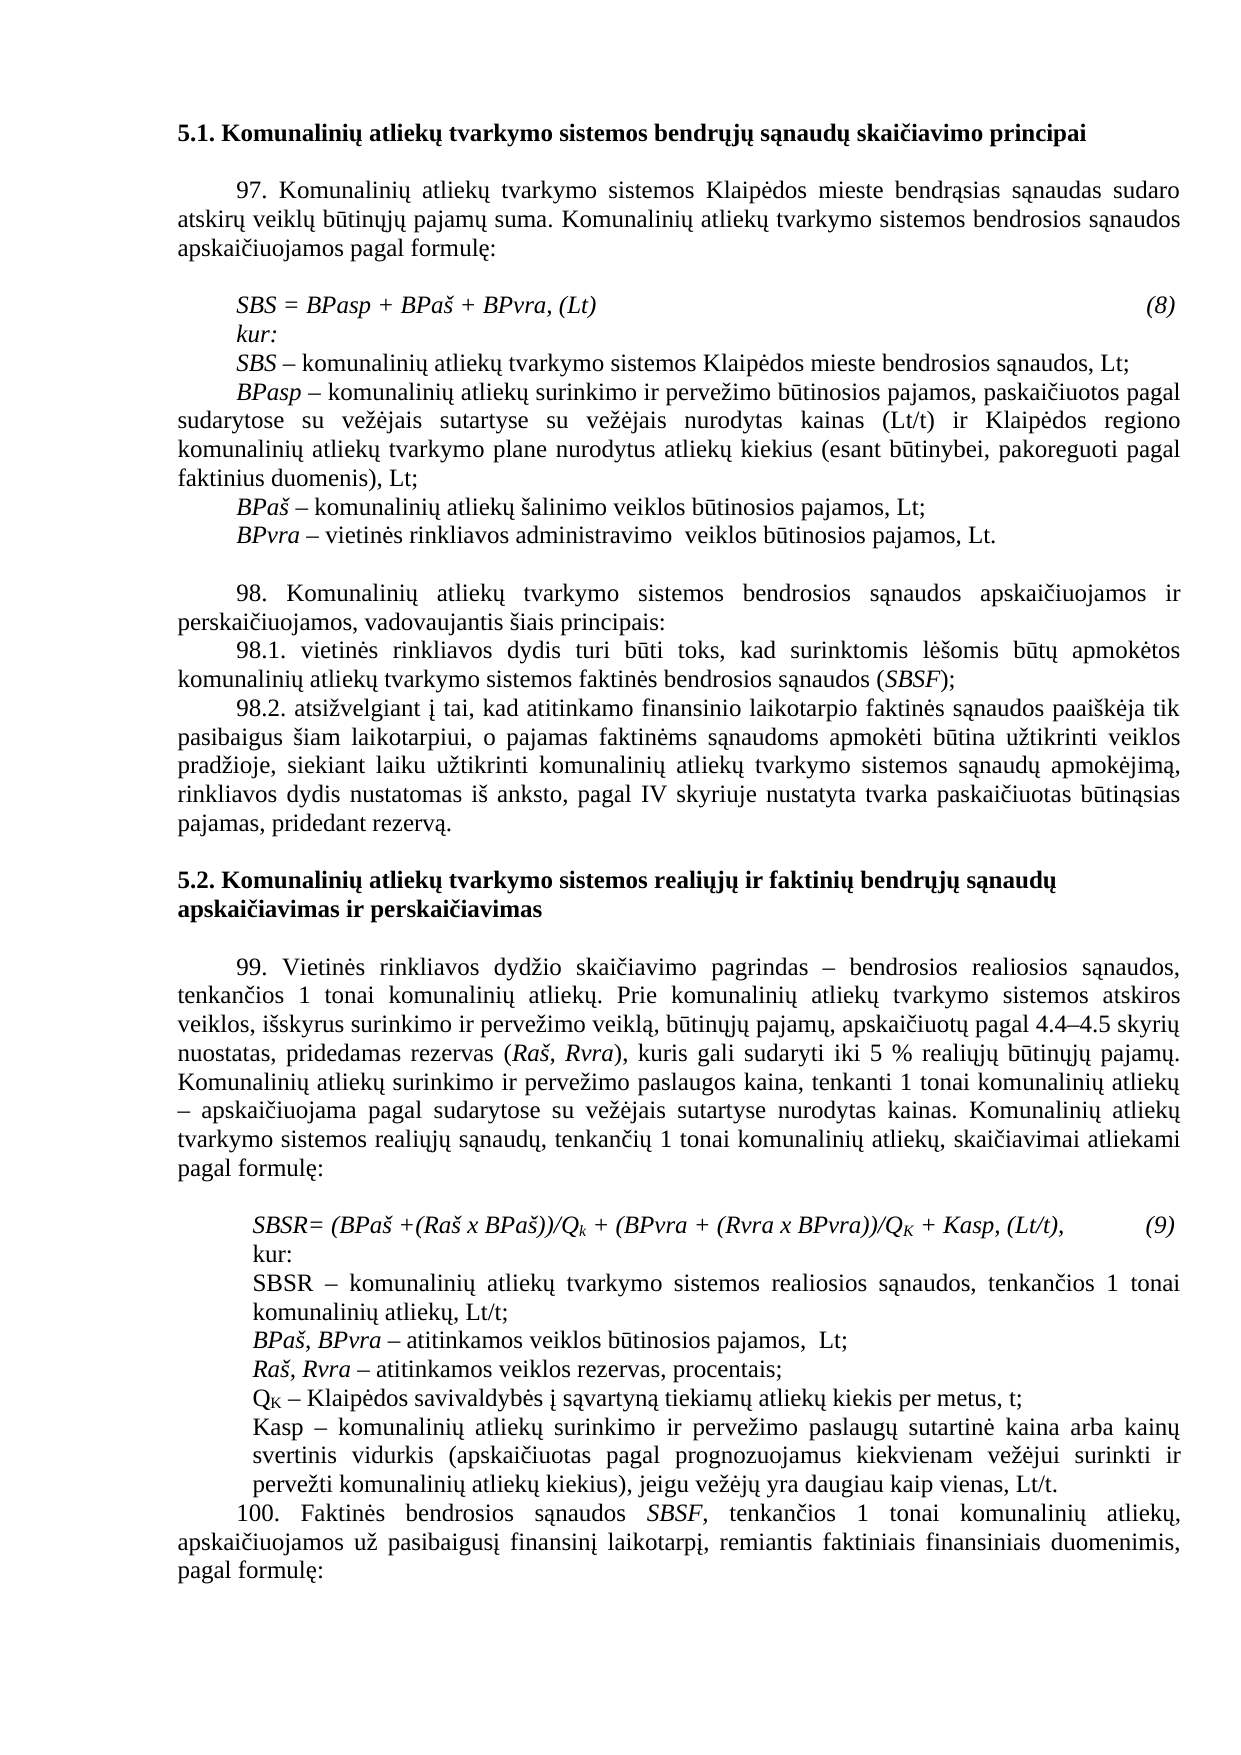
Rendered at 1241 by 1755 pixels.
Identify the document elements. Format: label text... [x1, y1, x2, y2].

text BPasp – komunalinių atliekų surinkimo ir pervežimo būtinosios pajamos, paskaičiuotos pagal sudarytose su vežėjais sutartyse su vežėjais nurodytas kainas (Lt/t) ir Klaipėdos regiono komunalinių atliekų tvarkymo plane nurodytus atliekų kiekius (esant būtinybei, pakoreguoti pagal faktinius duomenis), Lt; [177, 377, 1181, 492]
text BPaš, BPvra – atitinkamos veiklos būtinosios pajamos, Lt; [252, 1326, 1181, 1354]
text 5.2. Komunalinių atliekų tvarkymo sistemos realiųjų ir faktinių bendrųjų sąnaudų apskaičiavimas ir perskaičiavimas [177, 866, 1181, 923]
text SBS – komunalinių atliekų tvarkymo sistemos Klaipėdos mieste bendrosios sąnaudos, Lt; [177, 348, 1181, 377]
text Raš, Rvra – atitinkamos veiklos rezervas, procentais; [252, 1354, 1181, 1383]
text 100. Faktinės bendrosios sąnaudos SBSF, tenkančios 1 tonai komunalinių atliekų, apskaičiuojamos už pasibaigusį finansinį laikotarpį, remiantis faktiniais finansiniais duomenimis, pagal formulę: [177, 1498, 1181, 1584]
text 97. Komunalinių atliekų tvarkymo sistemos Klaipėdos mieste bendrąsias sąnaudas sudaro atskirų veiklų būtinųjų pajamų suma. Komunalinių atliekų tvarkymo sistemos bendrosios sąnaudos apskaičiuojamos pagal formulę: [177, 176, 1181, 262]
text SBSR= (BPaš +(Raš x BPaš))/Qk + (BPvra + (Rvra x BPvra))/QK + Kasp, (Lt/t), (9) [252, 1211, 1181, 1239]
text QK – Klaipėdos savivaldybės į sąvartyną tiekiamų atliekų kiekis per metus, t; [177, 1383, 1181, 1412]
text BPvra – vietinės rinkliavos administravimo veiklos būtinosios pajamos, Lt. [177, 521, 1181, 549]
text 98. Komunalinių atliekų tvarkymo sistemos bendrosios sąnaudos apskaičiuojamos ir perskaičiuojamos, vadovaujantis šiais principais: [177, 578, 1181, 636]
text 99. Vietinės rinkliavos dydžio skaičiavimo pagrindas – bendrosios realiosios sąnaudos, tenkančios 1 tonai komunalinių atliekų. Prie komunalinių atliekų tvarkymo sistemos atskiros veiklos, išskyrus surinkimo ir pervežimo veiklą, būtinųjų pajamų, apskaičiuotų pagal 4.4–4.5 skyrių nuostatas, pridedamas rezervas (Raš, Rvra), kuris gali sudaryti iki 5 % realiųjų būtinųjų pajamų. Komunalinių atliekų surinkimo ir pervežimo paslaugos kaina, tenkanti 1 tonai komunalinių atliekų – apskaičiuojama pagal sudarytose su vežėjais sutartyse nurodytas kainas. Komunalinių atliekų tvarkymo sistemos realiųjų sąnaudų, tenkančių 1 tonai komunalinių atliekų, skaičiavimai atliekami pagal formulę: [177, 952, 1181, 1182]
text SBSR – komunalinių atliekų tvarkymo sistemos realiosios sąnaudos, tenkančios 1 tonai komunalinių atliekų, Lt/t; [252, 1268, 1181, 1326]
text 98.2. atsižvelgiant į tai, kad atitinkamo finansinio laikotarpio faktinės sąnaudos paaiškėja tik pasibaigus šiam laikotarpiui, o pajamas faktinėms sąnaudoms apmokėti būtina užtikrinti veiklos pradžioje, siekiant laiku užtikrinti komunalinių atliekų tvarkymo sistemos sąnaudų apmokėjimą, rinkliavos dydis nustatomas iš anksto, pagal IV skyriuje nustatyta tvarka paskaičiuotas būtinąsias pajamas, pridedant rezervą. [177, 693, 1181, 837]
text 5.1. Komunalinių atliekų tvarkymo sistemos bendrųjų sąnaudų skaičiavimo principai [177, 118, 1181, 147]
text BPaš – komunalinių atliekų šalinimo veiklos būtinosios pajamos, Lt; [177, 492, 1181, 521]
text SBS = BPasp + BPaš + BPvra, (Lt) (8) [177, 291, 1181, 319]
text kur: [252, 1239, 1181, 1268]
text kur: [177, 319, 1181, 348]
text Kasp – komunalinių atliekų surinkimo ir pervežimo paslaugų sutartinė kaina arba kainų svertinis vidurkis (apskaičiuotas pagal prognozuojamus kiekvienam vežėjui surinkti ir pervežti komunalinių atliekų kiekius), jeigu vežėjų yra daugiau kaip vienas, Lt/t. [252, 1412, 1181, 1498]
text 98.1. vietinės rinkliavos dydis turi būti toks, kad surinktomis lėšomis būtų apmokėtos komunalinių atliekų tvarkymo sistemos faktinės bendrosios sąnaudos (SBSF); [177, 636, 1181, 693]
